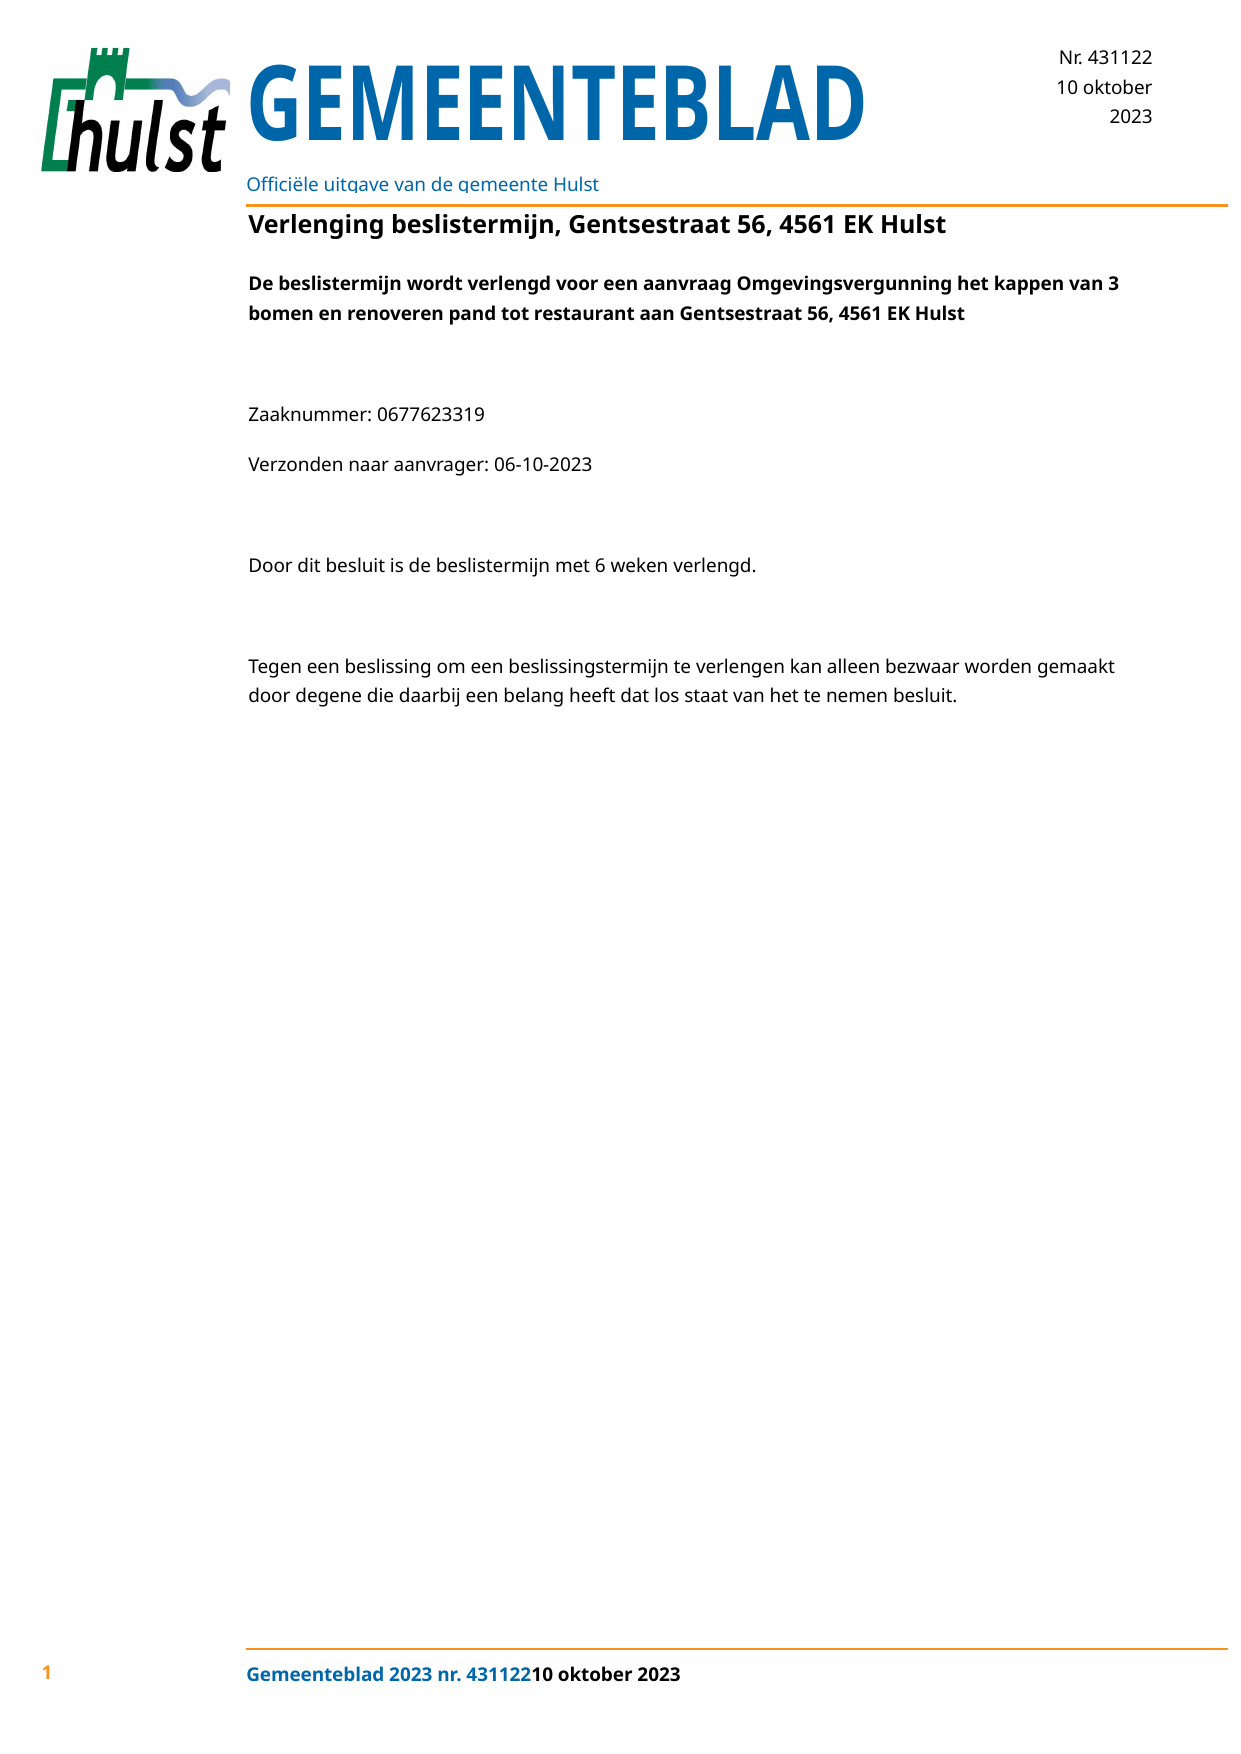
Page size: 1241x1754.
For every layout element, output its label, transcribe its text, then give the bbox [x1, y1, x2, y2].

text Door dit besluit is de beslistermijn met 6 weken verlengd. [248, 552, 1152, 578]
text De beslistermijn wordt verlengd voor een aanvraag Omgevingsvergunning het kappen van 3 bomen en renoveren pand tot restaurant aan Gentsestraat 56, 4561 EK Hulst [248, 270, 1152, 326]
text Verlenging beslistermijn, Gentsestraat 56, 4561 EK Hulst [248, 207, 1152, 241]
picture [41, 47, 231, 172]
text Tegen een beslissing om een beslissingstermijn te verlengen kan alleen bezwaar worden gemaakt door degene die daarbij een belang heeft dat los staat van het te nemen besluit. [248, 653, 1152, 708]
text Zaaknummer: 0677623319 [248, 401, 1152, 426]
text Verzonden naar aanvrager: 06-10-2023 [248, 451, 1152, 477]
